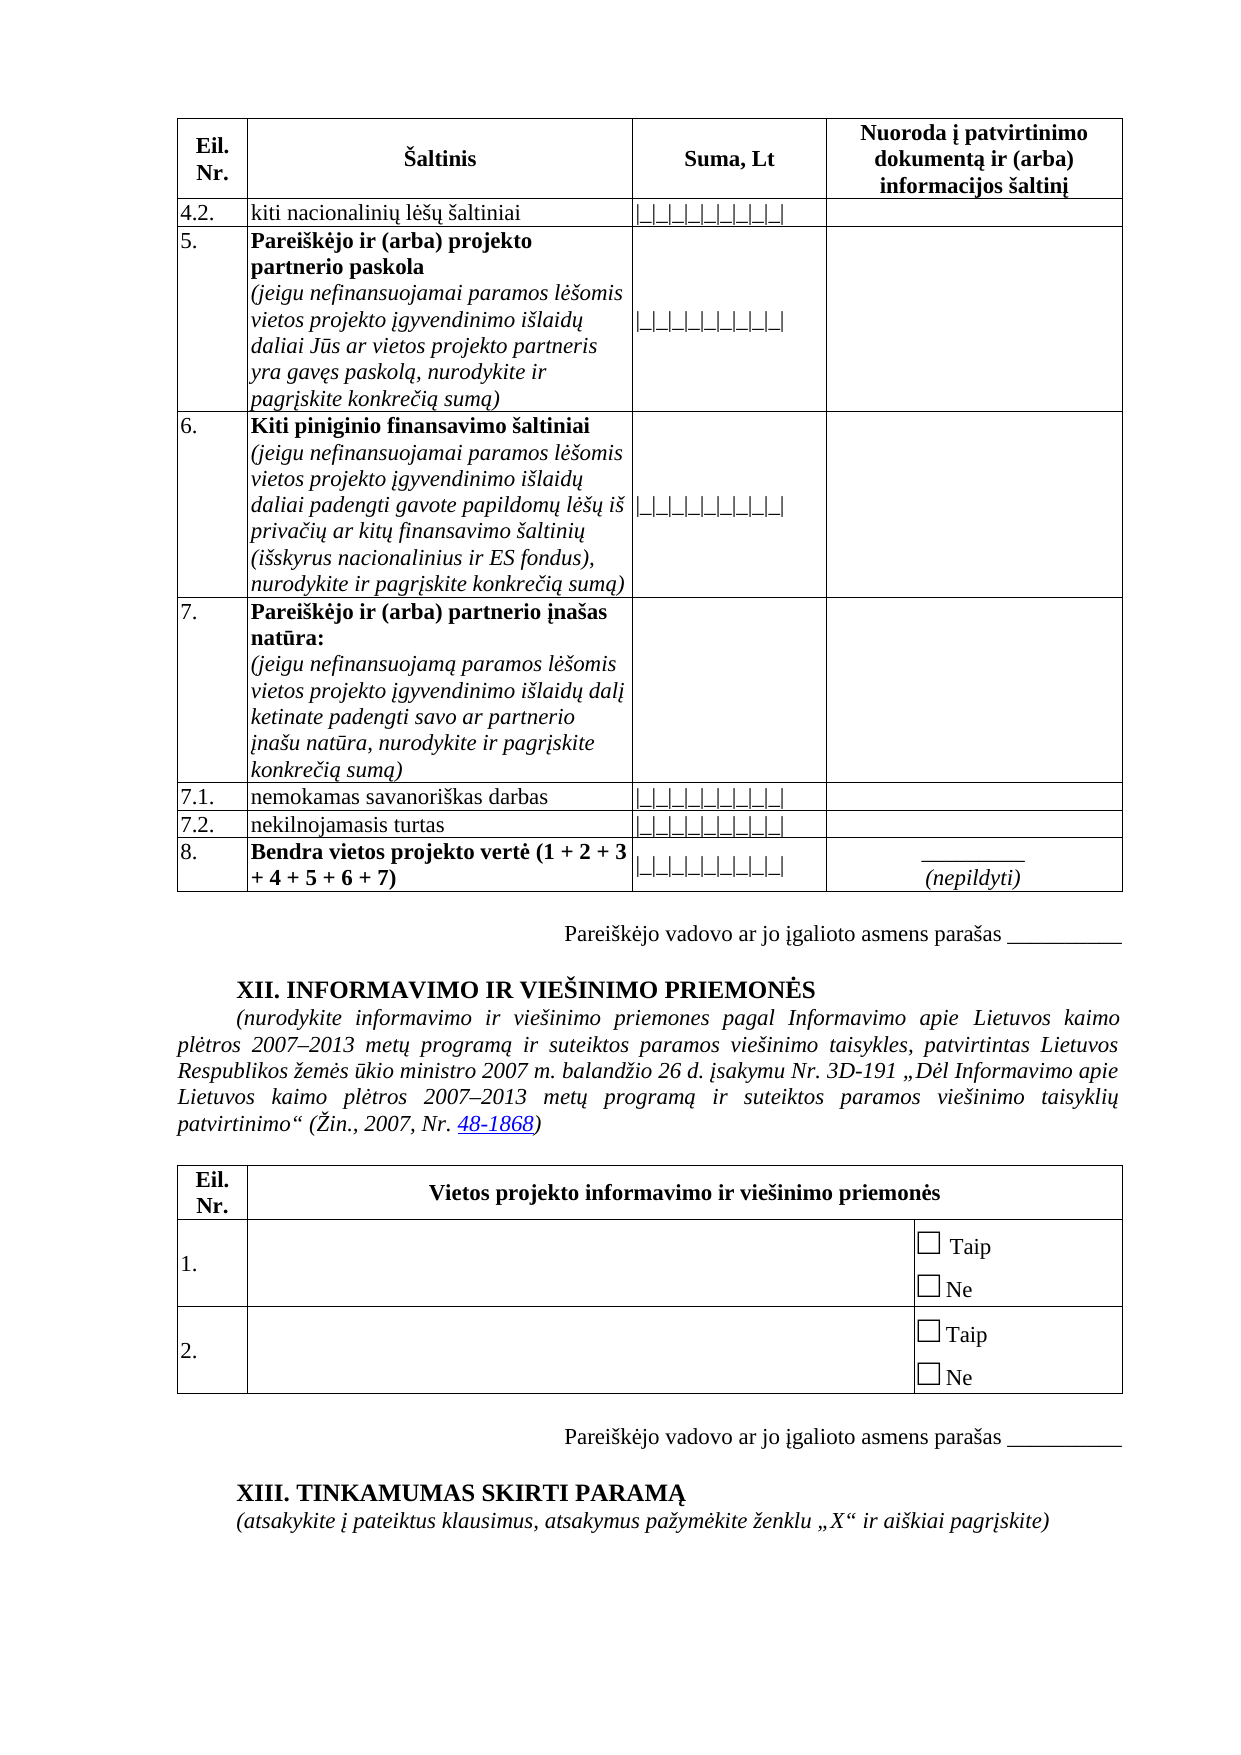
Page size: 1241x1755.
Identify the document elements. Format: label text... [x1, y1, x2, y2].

table_cell 7.2. [178, 811, 247, 837]
table_cell [248, 1307, 914, 1393]
table_cell □ Taip □ Ne [915, 1307, 1122, 1393]
table_cell [827, 412, 1122, 597]
table_cell □ Taip □ Ne [915, 1220, 1122, 1306]
table_cell 2. [178, 1307, 247, 1393]
table_cell [827, 199, 1122, 226]
table_header Eil. Nr. [178, 119, 247, 198]
table_cell Bendra vietos projekto vertė (1 + 2 + 3 + 4 + 5 + 6 + 7) [248, 838, 632, 891]
table_cell Kiti piniginio finansavimo šaltiniai (jeigu nefinansuojamai paramos lėšomis vietos projekto įgyvendinimo išlaidų daliai padengti gavote papildomų lėšų iš privačių ar kitų finansavimo šaltinių (išskyrus nacionalinius ir ES fondus), nurodykite ir pagrįskite konkrečią sumą) [248, 412, 632, 597]
table_cell Pareiškėjo ir (arba) projekto partnerio paskola (jeigu nefinansuojamai paramos lėšomis vietos projekto įgyvendinimo išlaidų daliai Jūs ar vietos projekto partneris yra gavęs paskolą, nurodykite ir pagrįskite konkrečią sumą) [248, 227, 632, 411]
text XIII. TINKAMUMAS SKIRTI PARAMĄ [177, 1478, 1122, 1507]
table_cell 6. [178, 412, 247, 597]
table_cell 7. [178, 598, 247, 782]
table_cell |_|_|_|_|_|_|_|_|_| [633, 199, 826, 226]
text (nurodykite informavimo ir viešinimo priemones pagal Informavimo apie Lietuvos kaimo plėtros 2007–2013 metų programą ir suteiktos paramos viešinimo taisykles, patvirtintas Lietuvos Respublikos žemės ūkio ministro 2007 m. balandžio 26 d. įsakymu Nr. 3D-191 „Dėl Informavimo apie Lietuvos kaimo plėtros 2007–2013 metų programą ir suteiktos paramos viešinimo taisyklių patvirtinimo“ (Žin., 2007, Nr. 48-1868) [177, 1004, 1122, 1136]
table_cell [248, 1220, 914, 1306]
text Pareiškėjo vadovo ar jo įgalioto asmens parašas __________ [177, 921, 1122, 947]
table_header Suma, Lt [633, 119, 826, 198]
table_header Eil. Nr. [178, 1166, 247, 1219]
table_cell [827, 783, 1122, 809]
table_cell |_|_|_|_|_|_|_|_|_| [633, 783, 826, 809]
table_cell 4.2. [178, 199, 247, 226]
table_cell nemokamas savanoriškas darbas [248, 783, 632, 809]
table_cell kiti nacionalinių lėšų šaltiniai [248, 199, 632, 226]
table_cell [633, 598, 826, 782]
table_cell [827, 227, 1122, 411]
table_cell _________ (nepildyti) [827, 838, 1122, 891]
table_cell |_|_|_|_|_|_|_|_|_| [633, 227, 826, 411]
table_cell |_|_|_|_|_|_|_|_|_| [633, 412, 826, 597]
table_cell |_|_|_|_|_|_|_|_|_| [633, 838, 826, 891]
table_cell [827, 811, 1122, 837]
table_header Vietos projekto informavimo ir viešinimo priemonės [248, 1166, 1122, 1219]
table_cell [827, 598, 1122, 782]
table_header Šaltinis [248, 119, 632, 198]
table_cell 7.1. [178, 783, 247, 809]
text (atsakykite į pateiktus klausimus, atsakymus pažymėkite ženklu „X“ ir aiškiai pagrįskite) [177, 1507, 1122, 1533]
table_cell 5. [178, 227, 247, 411]
table_cell 1. [178, 1220, 247, 1306]
table_header Nuoroda į patvirtinimo dokumentą ir (arba) informacijos šaltinį [827, 119, 1122, 198]
table_cell nekilnojamasis turtas [248, 811, 632, 837]
table_cell 8. [178, 838, 247, 891]
table_cell Pareiškėjo ir (arba) partnerio įnašas natūra: (jeigu nefinansuojamą paramos lėšomis vietos projekto įgyvendinimo išlaidų dalį ketinate padengti savo ar partnerio įnašu natūra, nurodykite ir pagrįskite konkrečią sumą) [248, 598, 632, 782]
table_cell |_|_|_|_|_|_|_|_|_| [633, 811, 826, 837]
text XII. INFORMAVIMO IR VIEŠINIMO PRIEMONĖS [177, 976, 1122, 1004]
text Pareiškėjo vadovo ar jo įgalioto asmens parašas __________ [177, 1423, 1122, 1449]
